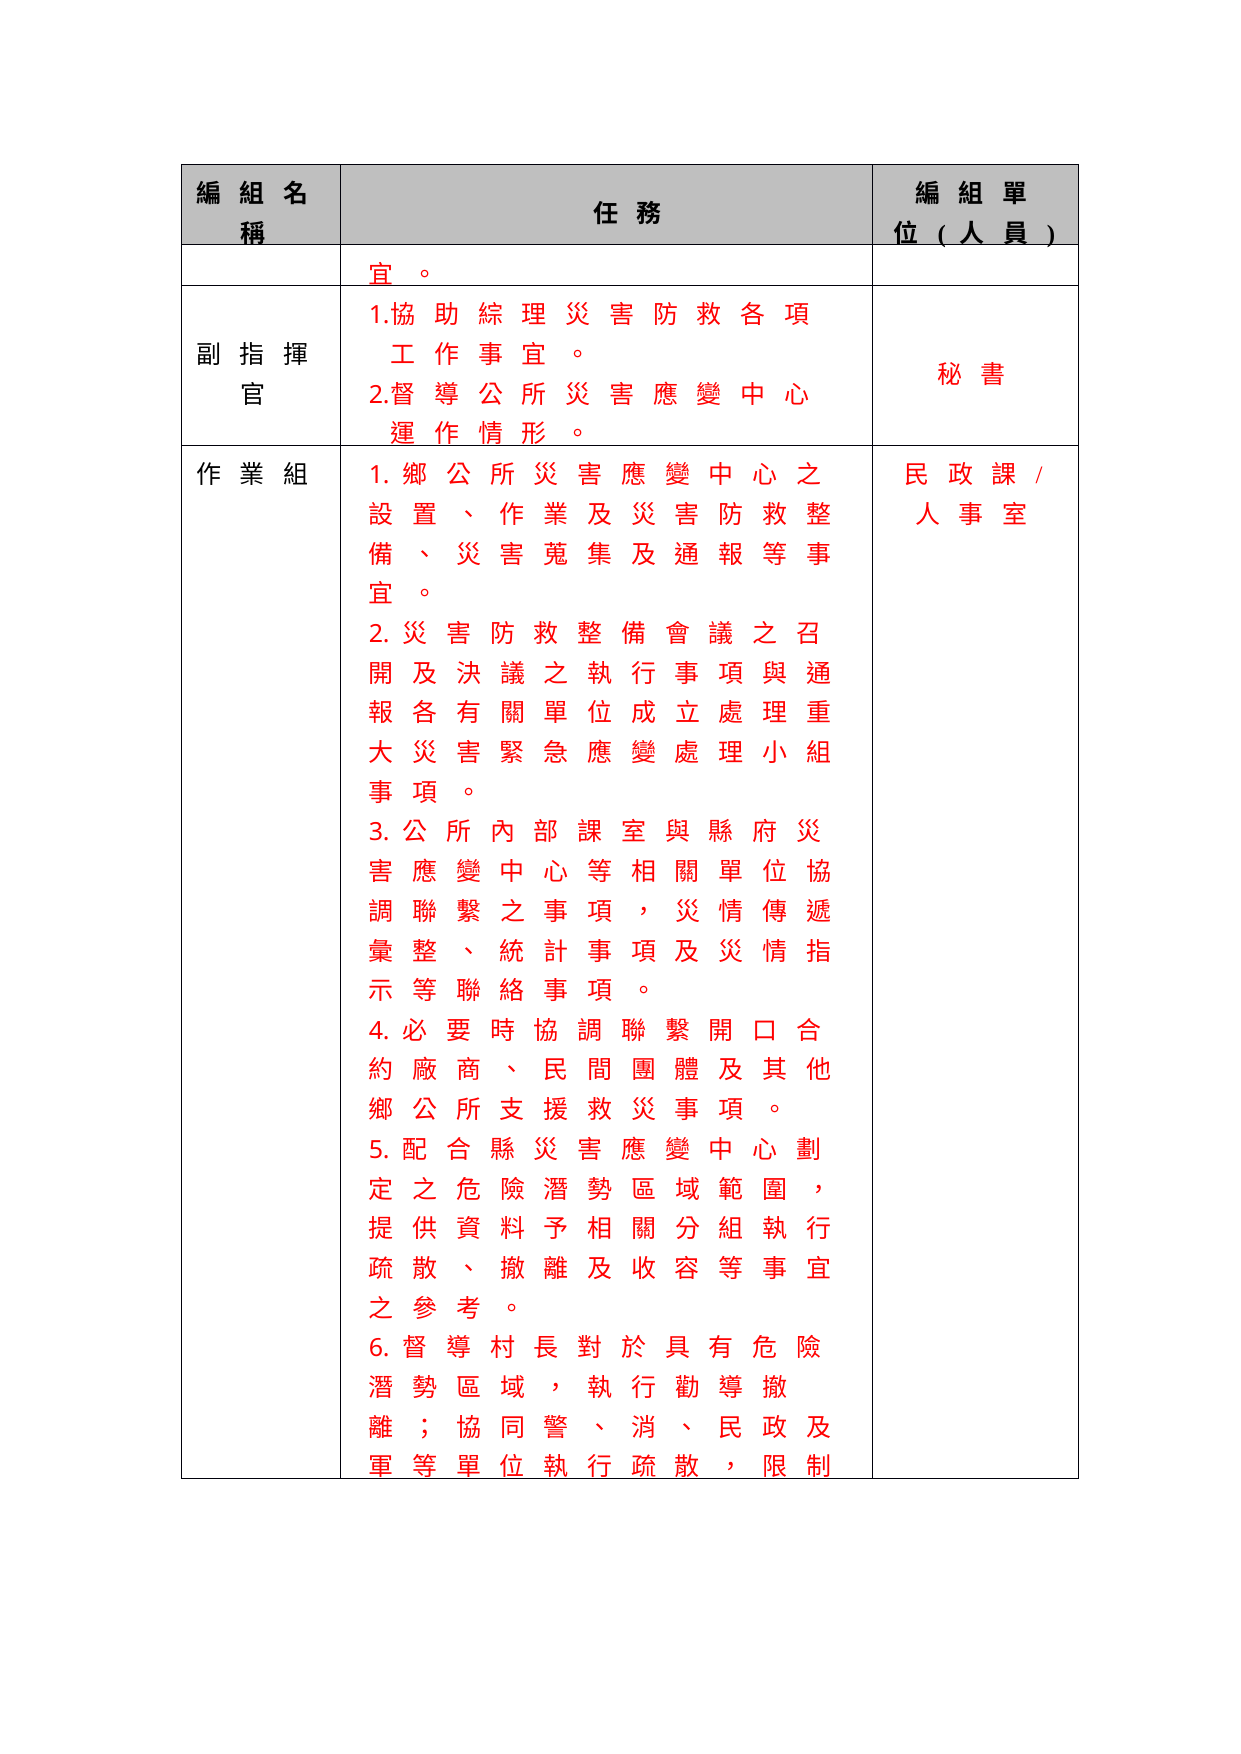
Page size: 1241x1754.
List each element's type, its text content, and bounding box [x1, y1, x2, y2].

table_cell 作業組 [182, 446, 340, 1477]
table_cell 1. 鄉公所災害應變中心之設置、作業及災害防救整備、災害蒐集及通報等事宜。 2. 災害防救整備會議之召開及決議之執行事項與通報各有關單位成立處理重大災害緊急應變處理小組事項。 3. 公所內部課室與縣府災害應變中心等相關單位協調聯繫之事項，災情傳遞彙整、統計事項及災情指示等聯絡事項。 4. 必要時協調聯繫開口合約廠商、民間團體及其他鄉公所支援救災事項。 5. 配合縣災害應變中心劃定之危險潛勢區域範圍，提供資料予相關分組執行疏散、撤離及收容等事宜之參考。 6. 督導村長對於具有危險潛勢區域，執行勸導撤離；協同警、消、民政及軍等單位執行疏散，限制 [341, 446, 872, 1477]
table_cell 民政課/人事室 [873, 446, 1078, 1477]
table_cell 副指揮官 [182, 286, 340, 444]
table_cell [182, 245, 340, 285]
table_header 任務 [341, 165, 872, 244]
table_cell [873, 245, 1078, 285]
table_cell 協助綜理災害防救各項工作事宜。 督導公所災害應變中心運作情形。 [341, 286, 872, 444]
table_header 編組名稱 [182, 165, 340, 244]
table_cell 秘書 [873, 286, 1078, 444]
table_header 編組單位(人員) [873, 165, 1078, 244]
table_cell 宜。 [341, 245, 872, 285]
